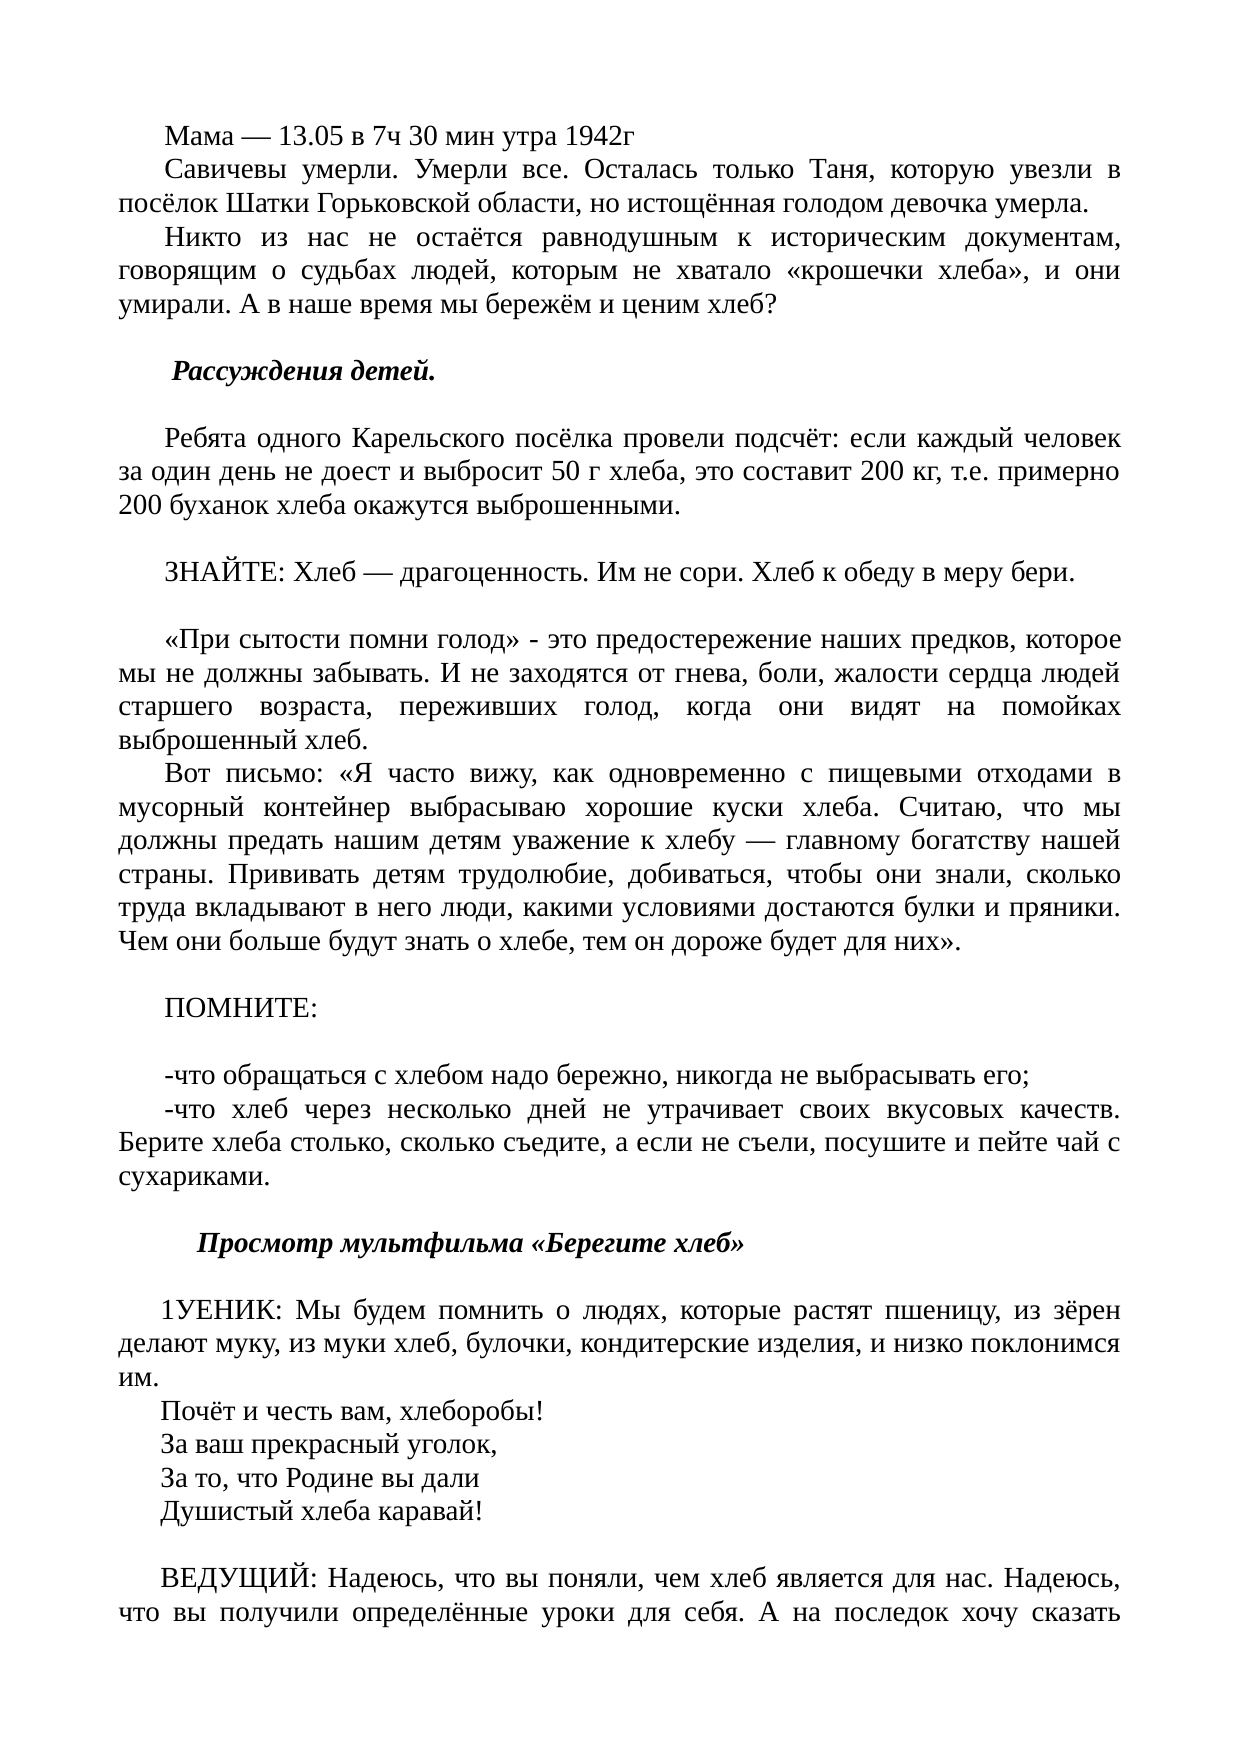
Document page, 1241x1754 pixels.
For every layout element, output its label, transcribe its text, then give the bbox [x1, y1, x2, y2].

text -что обращаться с хлебом надо бережно, никогда не выбрасывать его; [118, 1057, 1122, 1091]
text Ребята одного Карельского посёлка провели подсчёт: если каждый человек за один день не доест и выбросит 50 г хлеба, это составит 200 кг, т.е. примерно 200 буханок хлеба окажутся выброшенными. [118, 420, 1122, 521]
text -что хлеб через несколько дней не утрачивает своих вкусовых качеств. Берите хлеба столько, сколько съедите, а если не съели, посушите и пейте чай с сухариками. [118, 1091, 1122, 1191]
text ВЕДУЩИЙ: Надеюсь, что вы поняли, чем хлеб является для нас. Надеюсь, что вы получили определённые уроки для себя. А на последок хочу сказать [118, 1560, 1122, 1627]
text Почёт и честь вам, хлеборобы! [118, 1393, 1122, 1426]
text Никто из нас не остаётся равнодушным к историческим документам, говорящим о судьбах людей, которым не хватало «крошечки хлеба», и они умирали. А в наше время мы бережём и ценим хлеб? [118, 219, 1122, 319]
text За то, что Родине вы дали [118, 1460, 1122, 1493]
text Рассуждения детей. [118, 353, 1122, 386]
text 1УЕНИК: Мы будем помнить о людях, которые растят пшеницу, из зёрен делают муку, из муки хлеб, булочки, кондитерские изделия, и низко поклонимся им. [118, 1292, 1122, 1393]
text Савичевы умерли. Умерли все. Осталась только Таня, которую увезли в посёлок Шатки Горьковской области, но истощённая голодом девочка умерла. [118, 152, 1122, 219]
text Душистый хлеба каравай! [118, 1493, 1122, 1527]
text ПОМНИТЕ: [118, 990, 1122, 1024]
text Вот письмо: «Я часто вижу, как одновременно с пищевыми отходами в мусорный контейнер выбрасываю хорошие куски хлеба. Считаю, что мы должны предать нашим детям уважение к хлебу — главному богатству нашей страны. Прививать детям трудолюбие, добиваться, чтобы они знали, сколько труда вкладывают в него люди, какими условиями достаются булки и пряники. Чем они больше будут знать о хлебе, тем он дороже будет для них». [118, 755, 1122, 957]
text ЗНАЙТЕ: Хлеб — драгоценность. Им не сори. Хлеб к обеду в меру бери. [118, 554, 1122, 588]
text Мама — 13.05 в 7ч 30 мин утра 1942г [118, 118, 1122, 152]
text Просмотр мультфильма «Берегите хлеб» [118, 1225, 1122, 1258]
text За ваш прекрасный уголок, [118, 1426, 1122, 1460]
text «При сытости помни голод» - это предостережение наших предков, которое мы не должны забывать. И не заходятся от гнева, боли, жалости сердца людей старшего возраста, переживших голод, когда они видят на помойках выброшенный хлеб. [118, 621, 1122, 755]
